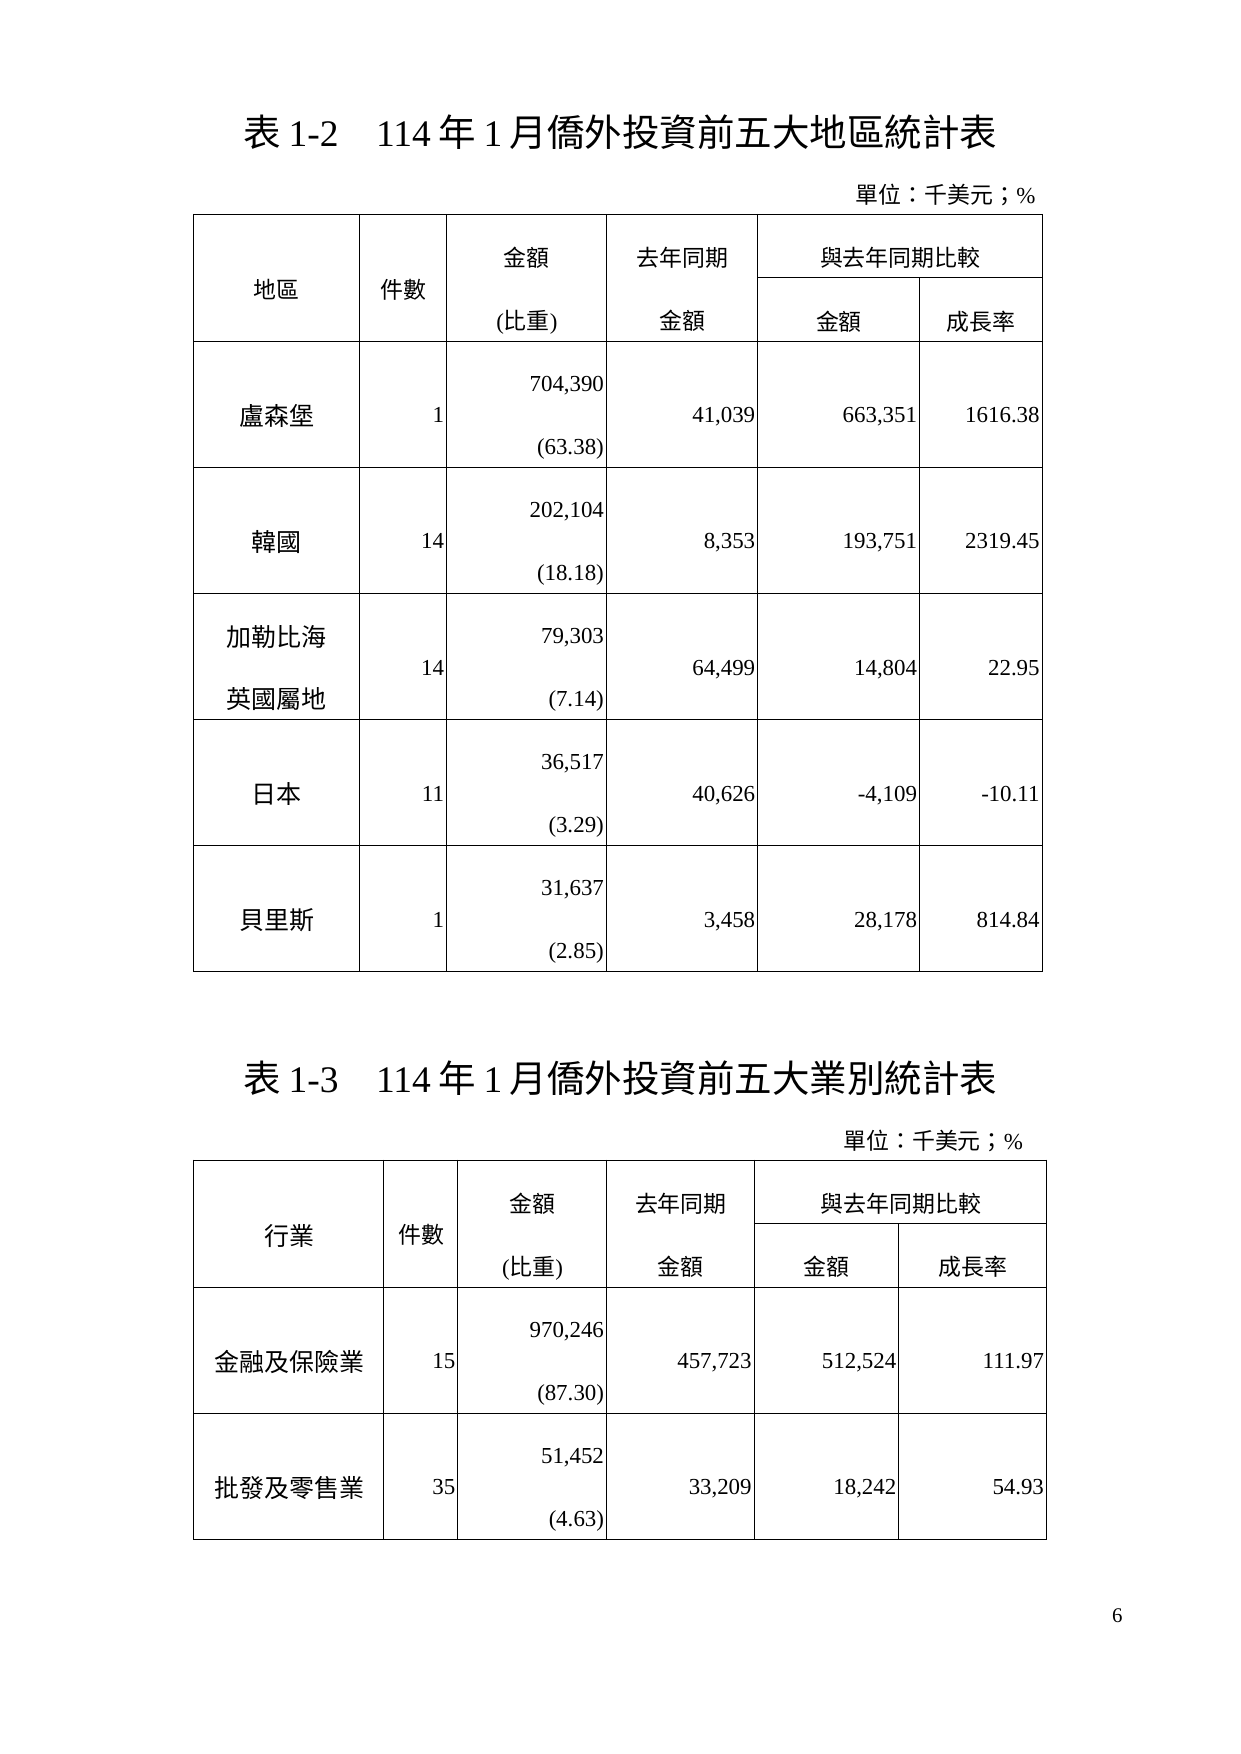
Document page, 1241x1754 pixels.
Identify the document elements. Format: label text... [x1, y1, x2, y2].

table_cell 28,178 [758, 846, 919, 971]
table_cell 韓國 [194, 468, 359, 593]
table_cell 14 [360, 468, 446, 593]
table_cell 79,303 (7.14) [447, 594, 606, 719]
table_header 與去年同期比較 [755, 1161, 1046, 1223]
table_header 行業 [194, 1161, 383, 1287]
table_cell 金額 [758, 278, 919, 341]
table_cell 加勒比海 英國屬地 [194, 594, 359, 719]
table_cell 3,458 [607, 846, 757, 971]
table_cell 814.84 [920, 846, 1042, 971]
table_header 去年同期 金額 [607, 215, 757, 341]
text 單位：千美元；% [118, 1097, 1072, 1159]
table_header 地區 [194, 215, 359, 341]
table_cell 14 [360, 594, 446, 719]
table_cell 金額 [755, 1224, 898, 1287]
text 表1-3 114年1月僑外投資前五大業別統計表 [118, 1034, 1122, 1097]
text 表1-2 114年1月僑外投資前五大地區統計表 [118, 89, 1122, 151]
table_cell 970,246 (87.30) [458, 1288, 606, 1413]
table_cell 111.97 [899, 1288, 1046, 1413]
table_cell 35 [384, 1414, 457, 1539]
table_cell 202,104 (18.18) [447, 468, 606, 593]
table_cell 8,353 [607, 468, 757, 593]
table_cell 2319.45 [920, 468, 1042, 593]
table_cell 22.95 [920, 594, 1042, 719]
table_cell 51,452 (4.63) [458, 1414, 606, 1539]
table_header 金額 (比重) [447, 215, 606, 341]
table_cell 金融及保險業 [194, 1288, 383, 1413]
text 單位：千美元；% [118, 151, 1072, 214]
table_cell 貝里斯 [194, 846, 359, 971]
table_cell 704,390 (63.38) [447, 342, 606, 467]
table_header 與去年同期比較 [758, 215, 1042, 277]
table_cell 1616.38 [920, 342, 1042, 467]
table_header 件數 [360, 215, 446, 341]
table_cell 33,209 [607, 1414, 754, 1539]
table_cell 批發及零售業 [194, 1414, 383, 1539]
table_cell 11 [360, 720, 446, 845]
table_cell 31,637 (2.85) [447, 846, 606, 971]
table_cell 36,517 (3.29) [447, 720, 606, 845]
table_cell 成長率 [899, 1224, 1046, 1287]
table_cell 41,039 [607, 342, 757, 467]
table_header 去年同期 金額 [607, 1161, 754, 1287]
table_cell 1 [360, 342, 446, 467]
table_cell 15 [384, 1288, 457, 1413]
table_cell 193,751 [758, 468, 919, 593]
table_header 件數 [384, 1161, 457, 1287]
table_cell 457,723 [607, 1288, 754, 1413]
table_cell 54.93 [899, 1414, 1046, 1539]
table_cell 日本 [194, 720, 359, 845]
table_cell 40,626 [607, 720, 757, 845]
table_cell 663,351 [758, 342, 919, 467]
table_cell 18,242 [755, 1414, 898, 1539]
table_cell 64,499 [607, 594, 757, 719]
table_cell 512,524 [755, 1288, 898, 1413]
table_cell 1 [360, 846, 446, 971]
table_cell 成長率 [920, 278, 1042, 341]
table_cell -10.11 [920, 720, 1042, 845]
table_cell -4,109 [758, 720, 919, 845]
table_cell 14,804 [758, 594, 919, 719]
table_header 金額 (比重) [458, 1161, 606, 1287]
table_cell 盧森堡 [194, 342, 359, 467]
